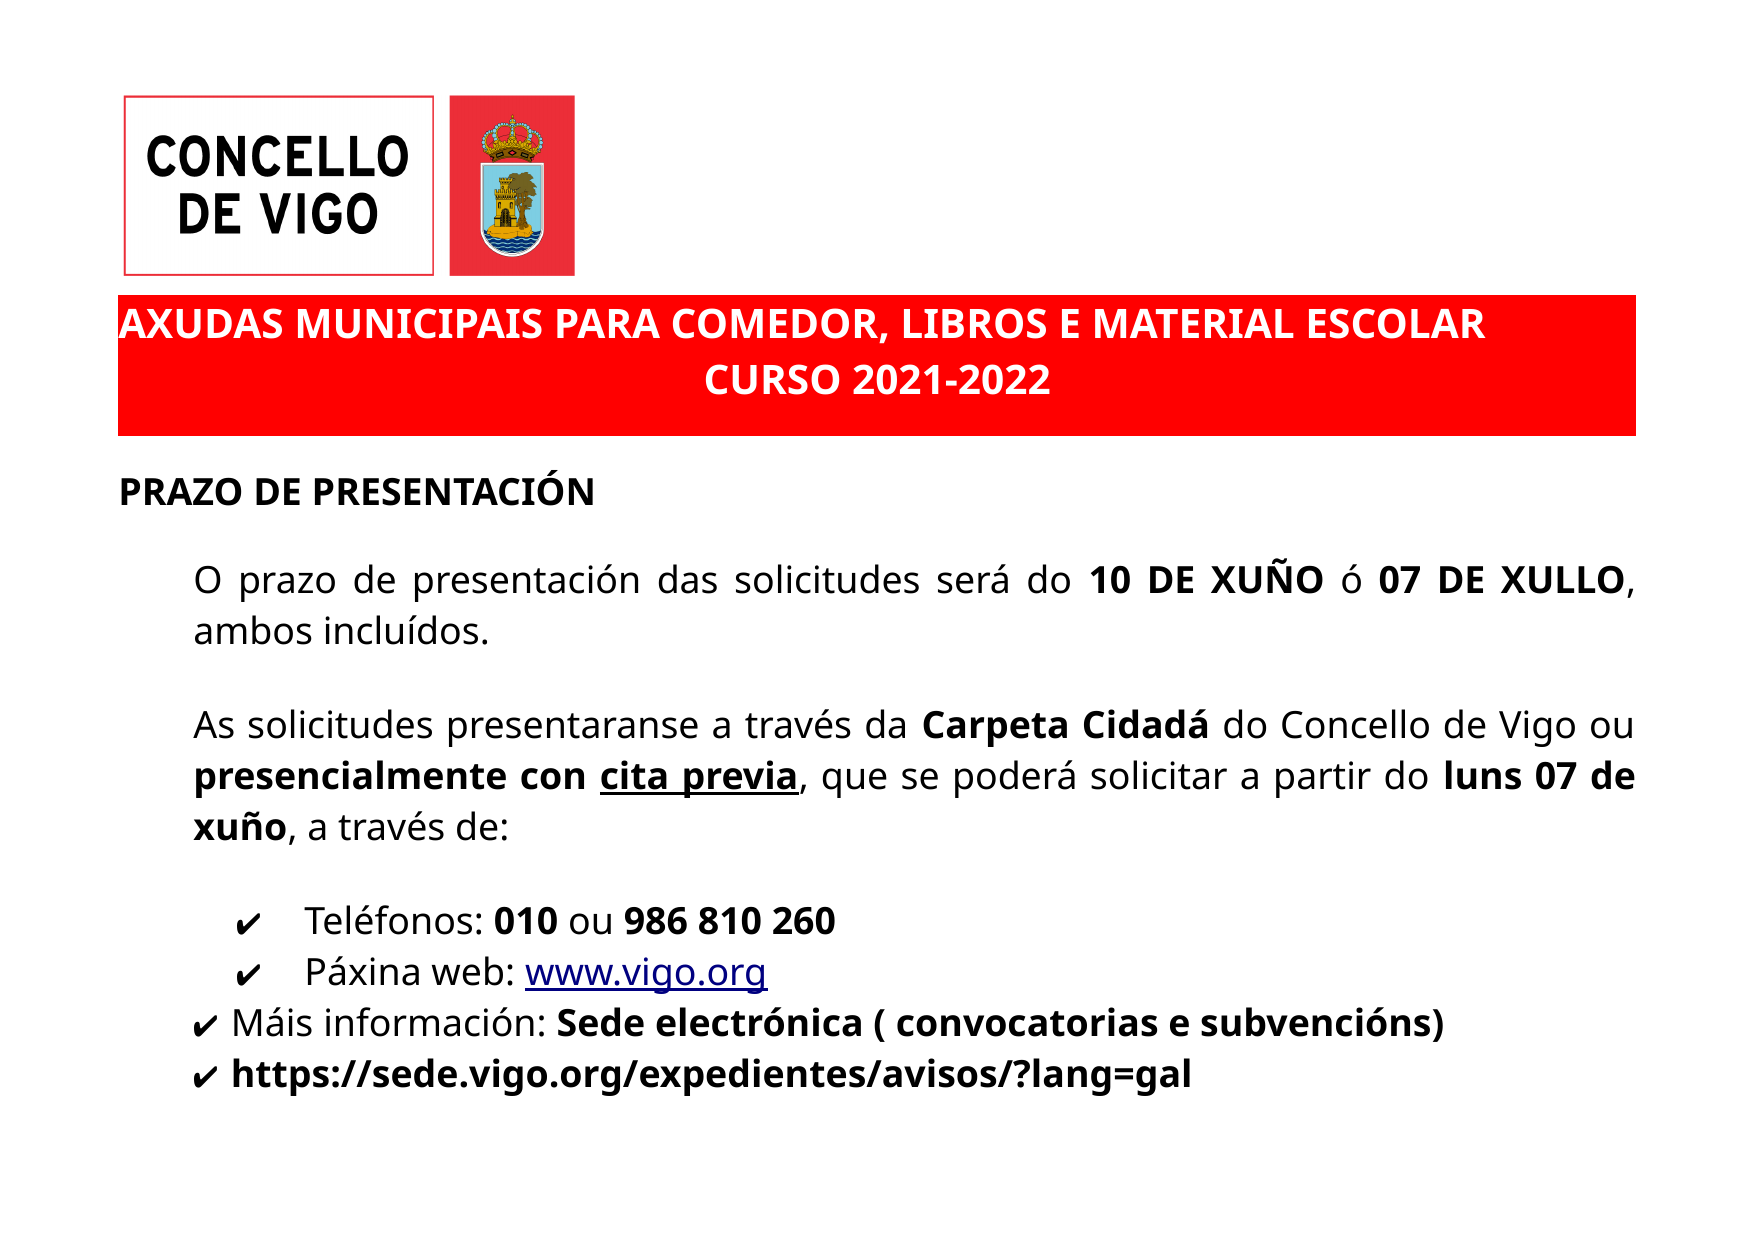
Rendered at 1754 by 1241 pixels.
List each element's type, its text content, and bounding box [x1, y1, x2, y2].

list As solicitudes presentaranse a través da Carpeta Cidadá do Concello de Vigo ou presencialmente con cita previa, que se poderá solicitar a partir do luns 07 de xuño, a través de: [156, 698, 1636, 851]
list Páxina web: www.vigo.org [230, 945, 1636, 996]
text PRAZO DE PRESENTACIÓN [118, 466, 1636, 517]
list https://sede.vigo.org/expedientes/avisos/?lang=gal [193, 1047, 1636, 1098]
list O prazo de presentación das solicitudes será do 10 DE XUÑO ó 07 DE XULLO, ambos incluídos. [156, 553, 1636, 656]
picture [123, 95, 575, 276]
list Máis información: Sede electrónica ( convocatorias e subvencións) [193, 996, 1636, 1047]
list Teléfonos: 010 ou 986 810 260 [230, 894, 1636, 945]
text CURSO 2021-2022 [118, 351, 1636, 406]
text AXUDAS MUNICIPAIS PARA COMEDOR, LIBROS E MATERIAL ESCOLAR [118, 295, 1636, 351]
